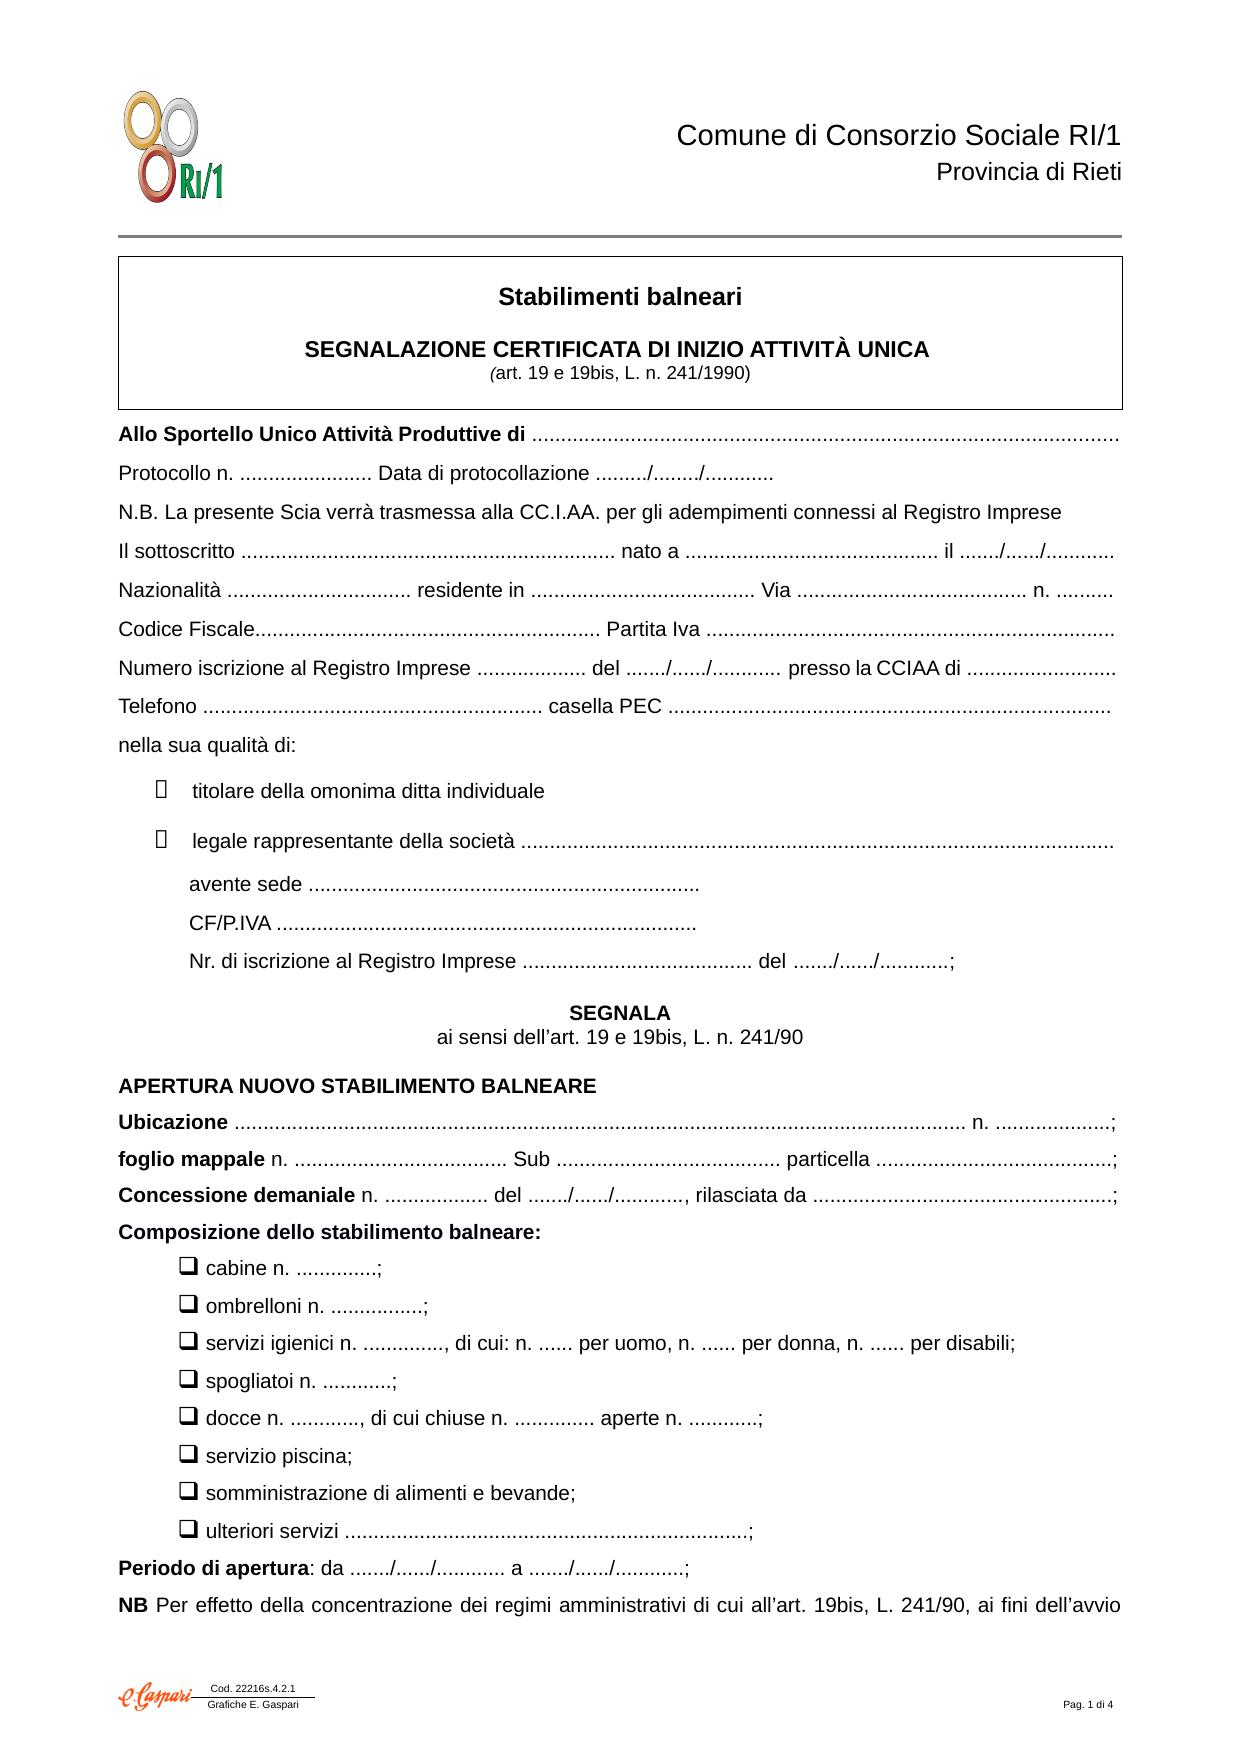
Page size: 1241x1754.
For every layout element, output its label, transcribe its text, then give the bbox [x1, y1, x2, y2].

text CF/P.IVA ......................................................................... [189, 911, 1122, 934]
picture [122, 185, 224, 219]
picture [118, 1682, 192, 1711]
text  titolare della omonima ditta individuale [153, 772, 1122, 806]
text Allo Sportello Unico Attività Produttive di [118, 422, 1122, 446]
text  docce n. ............, di cui chiuse n. .............. aperte n. ............; [177, 1406, 1122, 1431]
table_header Stabilimenti balneari SEGNALAZIONE CERTIFICATA DI INIZIO ATTIVITÀ UNICA (art. 19 e 19bis, L. n. 241/1990) [119, 257, 1122, 409]
text foglio mappale n. ..................................... Sub ....................................... particella .........................................; [118, 1147, 1122, 1171]
text Nr. di iscrizione al Registro Imprese ........................................ del ......./....../............; [189, 949, 1122, 973]
text Telefono ........................................................... casella PEC ............................................................................. [118, 694, 1122, 718]
text Codice Fiscale............................................................ Partita Iva ....................................................................... [118, 616, 1122, 640]
text  ombrelloni n. ................; [177, 1293, 1122, 1318]
text N.B. La presente Scia verrà trasmessa alla CC.I.AA. per gli adempimenti connessi al Registro Imprese [118, 500, 1122, 524]
text Comune di Consorzio Sociale RI/1 [118, 118, 1122, 152]
picture [122, 152, 224, 157]
text  legale rappresentante della società ....................................................................................................... [153, 822, 1122, 856]
text avente sede .................................................................... [189, 872, 1122, 896]
text Ubicazione ............................................................................................................................... n. ....................; [118, 1110, 1122, 1134]
picture [122, 87, 224, 118]
text  servizi igienici n. .............., di cui: n. ...... per uomo, n. ...... per donna, n. ...... per disabili; [177, 1331, 1122, 1356]
text APERTURA NUOVO STABILIMENTO BALNEARE [118, 1074, 1122, 1098]
text Il sottoscritto ................................................................. nato a ............................................ il ......./....../............ [118, 539, 1122, 563]
text Numero iscrizione al Registro Imprese ................... del ......./....../............ presso la CCIAA di .......................... [118, 655, 1122, 679]
text NB Per effetto della concentrazione dei regimi amministrativi di cui all’art. 19bis, L. 241/90, ai fini dell’avvio [118, 1592, 1122, 1616]
text  ulteriori servizi ......................................................................; [177, 1518, 1122, 1543]
text Composizione dello stabilimento balneare: [118, 1219, 1122, 1243]
text SEGNALA [118, 1001, 1122, 1025]
text nella sua qualità di: [118, 733, 1122, 757]
text  somministrazione di alimenti e bevande; [177, 1481, 1122, 1506]
text  cabine n. ..............; [177, 1256, 1122, 1281]
text Periodo di apertura: da ......./....../............ a ......./....../............; [118, 1556, 1122, 1580]
text  spogliatoi n. ............; [177, 1368, 1122, 1393]
text  servizio piscina; [177, 1443, 1122, 1468]
text Concessione demaniale n. .................. del ......./....../............, rilasciata da ....................................................; [118, 1183, 1122, 1207]
text Protocollo n. ....................... Data di protocollazione ........./......../............ [118, 461, 1122, 485]
text Provincia di Rieti [118, 157, 1122, 185]
text ai sensi dell’art. 19 e 19bis, L. n. 241/90 [118, 1025, 1122, 1049]
text Nazionalità ................................ residente in ....................................... Via ........................................ n. .......... [118, 578, 1122, 602]
